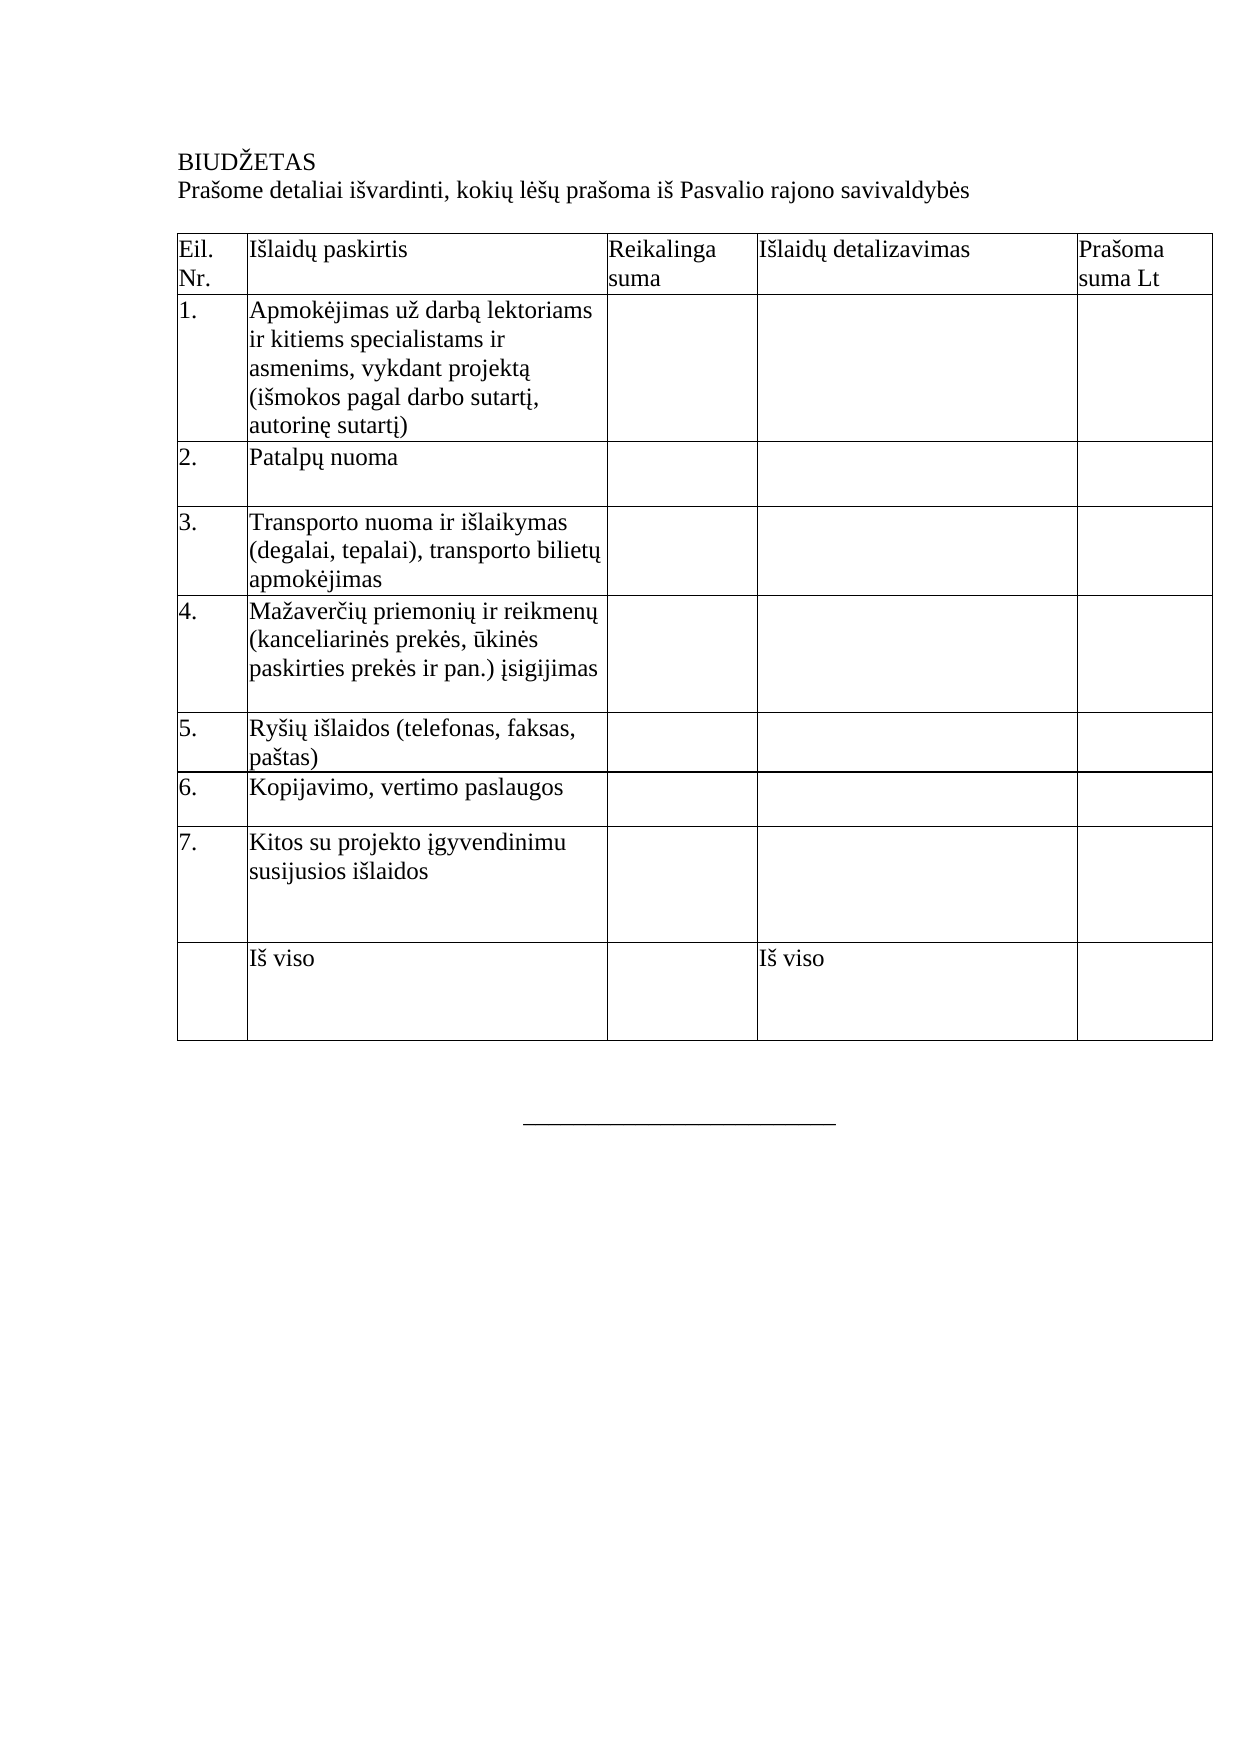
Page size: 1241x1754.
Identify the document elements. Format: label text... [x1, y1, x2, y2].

table_cell [608, 596, 757, 712]
table_cell [178, 943, 247, 1040]
table_cell Iš viso [248, 943, 607, 1040]
table_cell 7. [178, 827, 247, 942]
table_cell Iš viso [758, 943, 1077, 1040]
table_cell [608, 295, 757, 441]
table_cell [608, 827, 757, 942]
table_cell 1. [178, 295, 247, 441]
table_cell [608, 507, 757, 595]
table_cell 6. [178, 773, 247, 826]
table_cell [758, 442, 1077, 506]
table_cell [1078, 507, 1212, 595]
table_cell Patalpų nuoma [248, 442, 607, 506]
text BIUDŽETAS [177, 147, 1181, 176]
table_cell [1078, 596, 1212, 712]
table_cell Transporto nuoma ir išlaikymas (degalai, tepalai), transporto bilietų apmokėjimas [248, 507, 607, 595]
table_cell [758, 773, 1077, 826]
table_cell [608, 713, 757, 771]
table_cell [608, 943, 757, 1040]
table_cell [608, 773, 757, 826]
table_cell Apmokėjimas už darbą lektoriams ir kitiems specialistams ir asmenims, vykdant projektą (išmokos pagal darbo sutartį, autorinę sutartį) [248, 295, 607, 441]
table_cell 2. [178, 442, 247, 506]
table_cell 5. [178, 713, 247, 771]
table_cell [758, 713, 1077, 771]
table_cell Kitos su projekto įgyvendinimu susijusios išlaidos [248, 827, 607, 942]
table_cell [1078, 713, 1212, 771]
table_header Reikalinga suma [608, 234, 757, 294]
text Prašome detaliai išvardinti, kokių lėšų prašoma iš Pasvalio rajono savivaldybės [177, 176, 1181, 204]
text _________________________ [177, 1099, 1181, 1128]
table_header Išlaidų paskirtis [248, 234, 607, 294]
table_cell 4. [178, 596, 247, 712]
table_cell [608, 442, 757, 506]
table_cell Ryšių išlaidos (telefonas, faksas, paštas) [248, 713, 607, 771]
table_cell [1078, 773, 1212, 826]
table_cell [758, 507, 1077, 595]
table_cell [1078, 442, 1212, 506]
table_cell [758, 295, 1077, 441]
table_cell [758, 596, 1077, 712]
table_cell 3. [178, 507, 247, 595]
table_cell Mažaverčių priemonių ir reikmenų (kanceliarinės prekės, ūkinės paskirties prekės ir pan.) įsigijimas [248, 596, 607, 712]
table_cell Kopijavimo, vertimo paslaugos [248, 773, 607, 826]
table_cell [1078, 943, 1212, 1040]
table_cell [1078, 827, 1212, 942]
table_cell [758, 827, 1077, 942]
table_header Išlaidų detalizavimas [758, 234, 1077, 294]
table_header Prašoma suma Lt [1078, 234, 1212, 294]
table_header Eil. Nr. [178, 234, 247, 294]
table_cell [1078, 295, 1212, 441]
